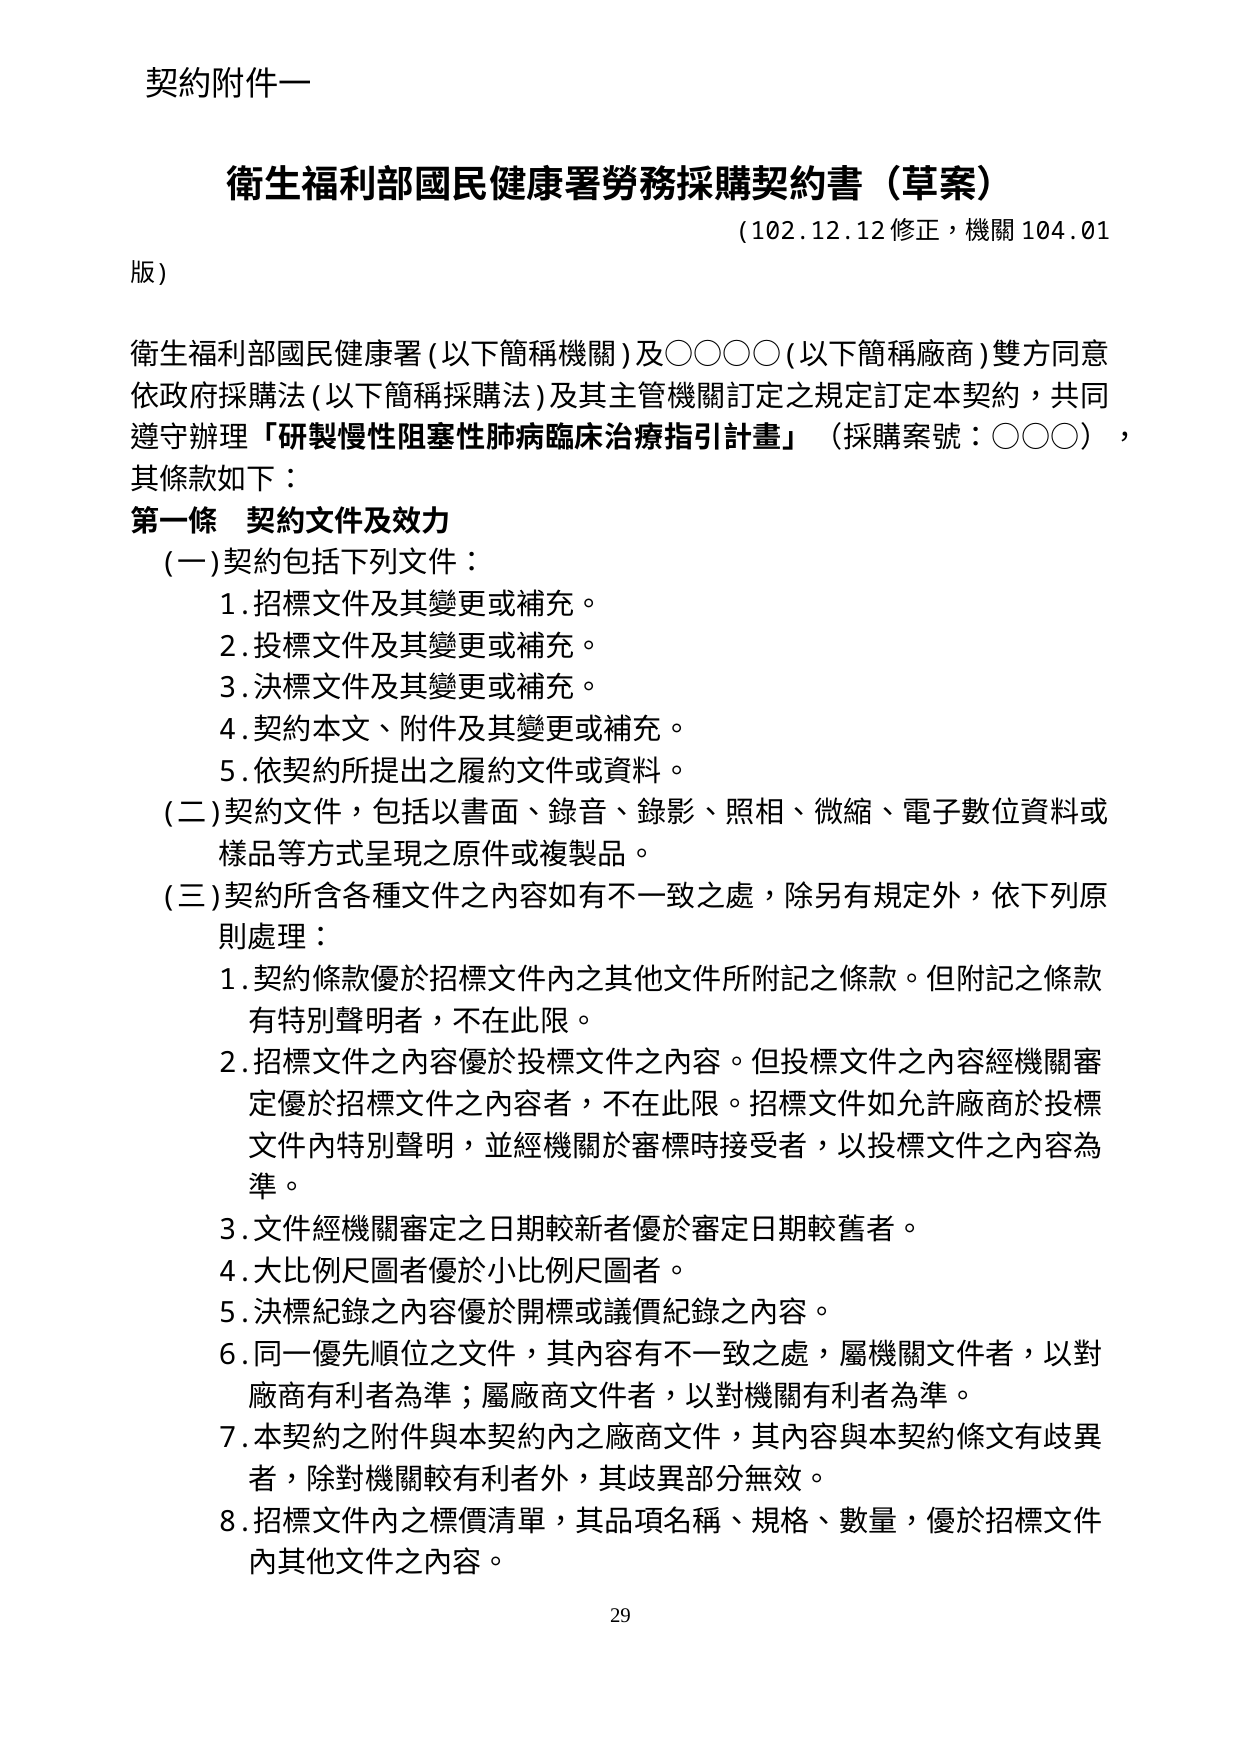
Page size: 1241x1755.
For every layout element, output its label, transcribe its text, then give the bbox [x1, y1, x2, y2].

text 3.決標文件及其變更或補充。 [218, 664, 1110, 706]
text 契約附件一 [145, 57, 359, 98]
text 7.本契約之附件與本契約內之廠商文件，其內容與本契約條文有歧異者，除對機關較有利者外，其歧異部分無效。 [218, 1414, 1104, 1498]
text 4.契約本文、附件及其變更或補充。 [218, 706, 1110, 748]
text 第一條 契約文件及效力 [130, 498, 1110, 539]
text 1.契約條款優於招標文件內之其他文件所附記之條款。但附記之條款有特別聲明者，不在此限。 [218, 956, 1104, 1039]
text 5.依契約所提出之履約文件或資料。 [218, 748, 1110, 789]
text 6.同一優先順位之文件，其內容有不一致之處，屬機關文件者，以對廠商有利者為準；屬廠商文件者，以對機關有利者為準。 [218, 1331, 1104, 1414]
text 2.投標文件及其變更或補充。 [218, 623, 1110, 664]
text 3.文件經機關審定之日期較新者優於審定日期較舊者。 [218, 1206, 1104, 1248]
text (三)契約所含各種文件之內容如有不一致之處，除另有規定外，依下列原則處理： [159, 873, 1110, 956]
text 衛生福利部國民健康署(以下簡稱機關)及○○○○(以下簡稱廠商)雙方同意依政府採購法(以下簡稱採購法)及其主管機關訂定之規定訂定本契約，共同遵守辦理「研製慢性阻塞性肺病臨床治療指引計畫」（採購案號：○○○），其條款如下： [130, 331, 1110, 498]
text 衛生福利部國民健康署勞務採購契約書（草案） [130, 164, 1110, 206]
text 8.招標文件內之標價清單，其品項名稱、規格、數量，優於招標文件內其他文件之內容。 [218, 1498, 1104, 1581]
text 2.招標文件之內容優於投標文件之內容。但投標文件之內容經機關審定優於招標文件之內容者，不在此限。招標文件如允許廠商於投標文件內特別聲明，並經機關於審標時接受者，以投標文件之內容為準。 [218, 1039, 1104, 1206]
text (102.12.12修正，機關104.01版) [130, 206, 1110, 289]
text 1.招標文件及其變更或補充。 [218, 581, 1110, 623]
text (一)契約包括下列文件： [159, 539, 1110, 581]
text 4.大比例尺圖者優於小比例尺圖者。 [218, 1248, 1104, 1289]
text [130, 49, 374, 105]
text 5.決標紀錄之內容優於開標或議價紀錄之內容。 [218, 1289, 1104, 1331]
text (二)契約文件，包括以書面、錄音、錄影、照相、微縮、電子數位資料或樣品等方式呈現之原件或複製品。 [159, 789, 1110, 873]
